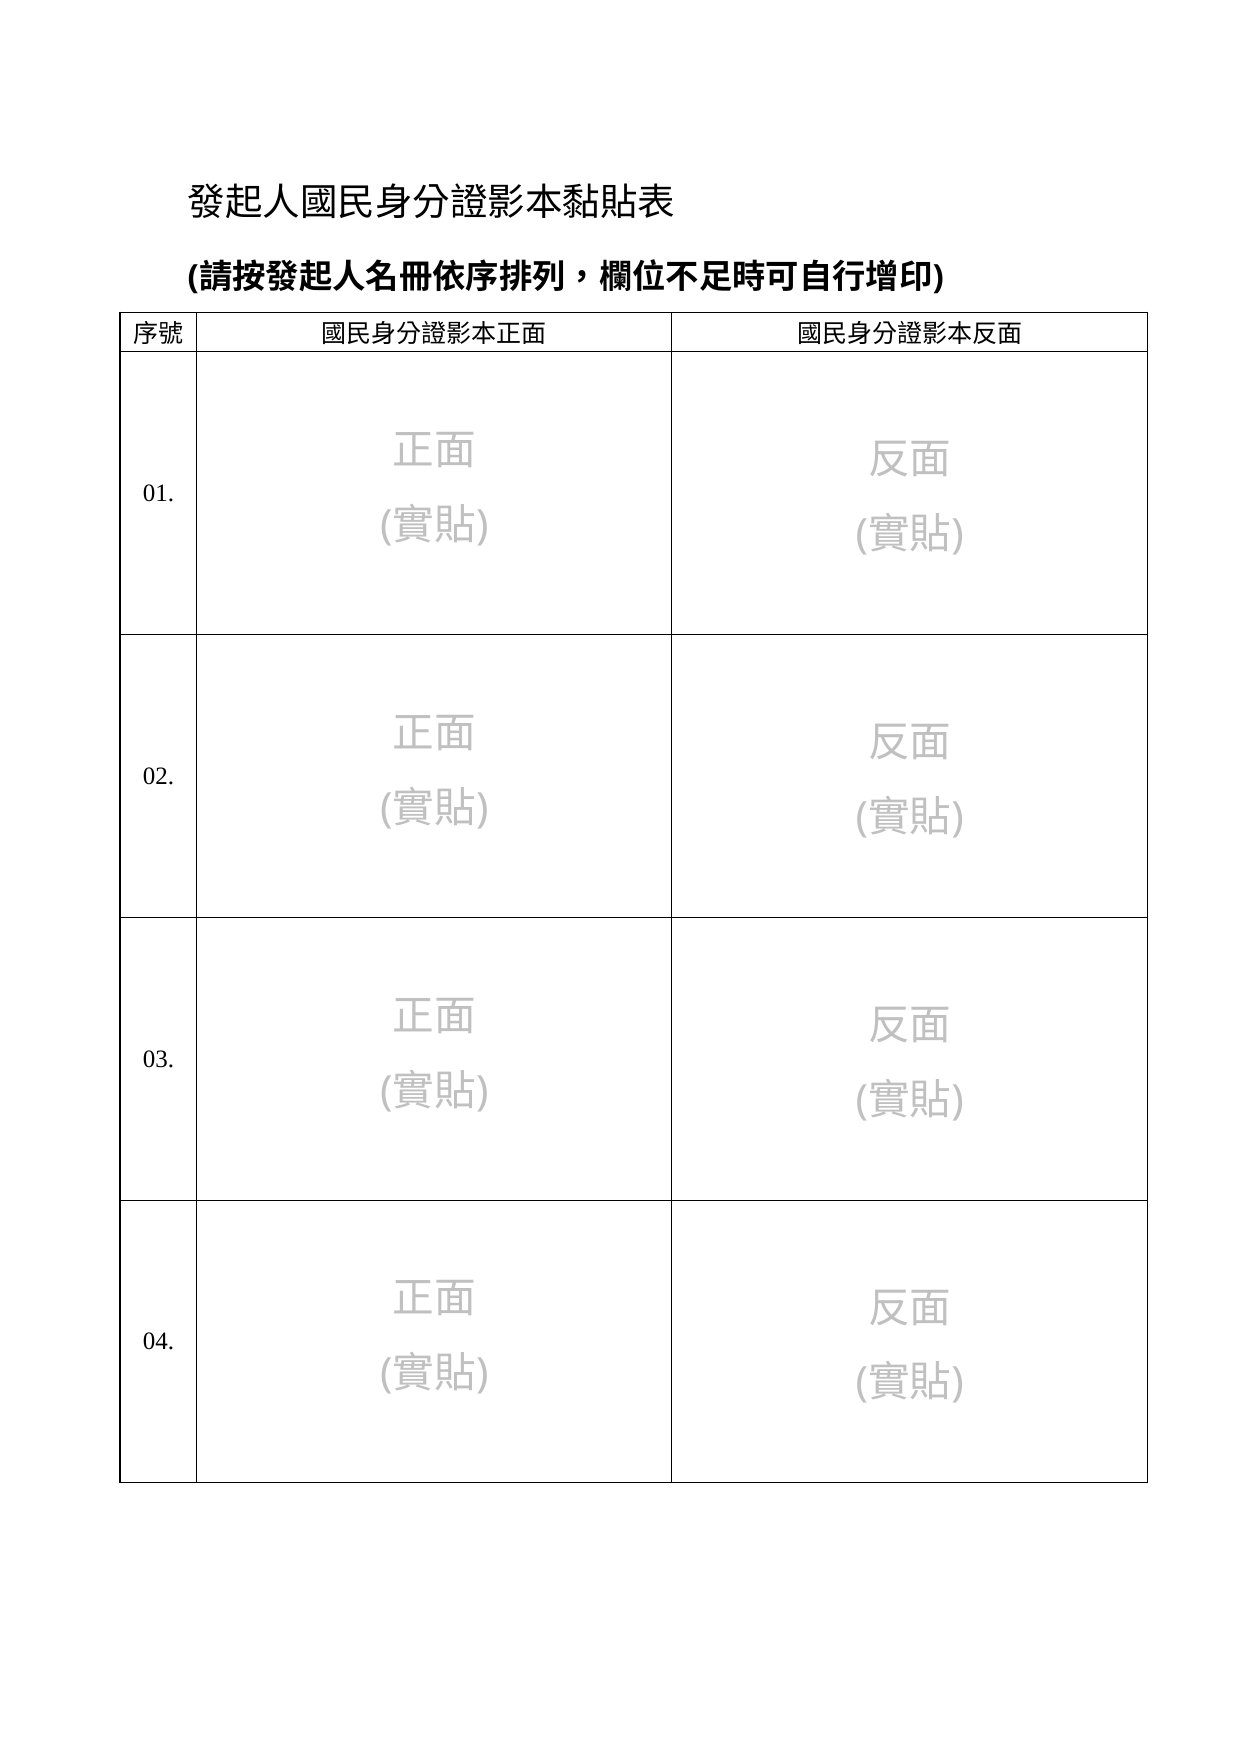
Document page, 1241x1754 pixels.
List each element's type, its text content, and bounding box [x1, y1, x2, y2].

text 發起人國民身分證影本黏貼表 [187, 162, 1053, 237]
text (請按發起人名冊依序排列，欄位不足時可自行增印) [187, 237, 1053, 312]
table_cell 反面 (實貼) [672, 918, 1147, 1199]
table_cell 03. [121, 918, 196, 1199]
table_cell 正面 (實貼) [197, 918, 671, 1199]
table_header 序號 [121, 313, 196, 351]
table_cell 反面 (實貼) [672, 1201, 1147, 1482]
table_cell 正面 (實貼) [197, 635, 671, 917]
table_cell 02. [121, 635, 196, 917]
table_header 國民身分證影本反面 [672, 313, 1147, 351]
table_header 國民身分證影本正面 [197, 313, 671, 351]
table_cell 正面 (實貼) [197, 352, 671, 634]
table_cell 正面 (實貼) [197, 1201, 671, 1482]
table_cell 04. [121, 1201, 196, 1482]
table_cell 反面 (實貼) [672, 352, 1147, 634]
table_cell 01. [121, 352, 196, 634]
table_cell 反面 (實貼) [672, 635, 1147, 917]
